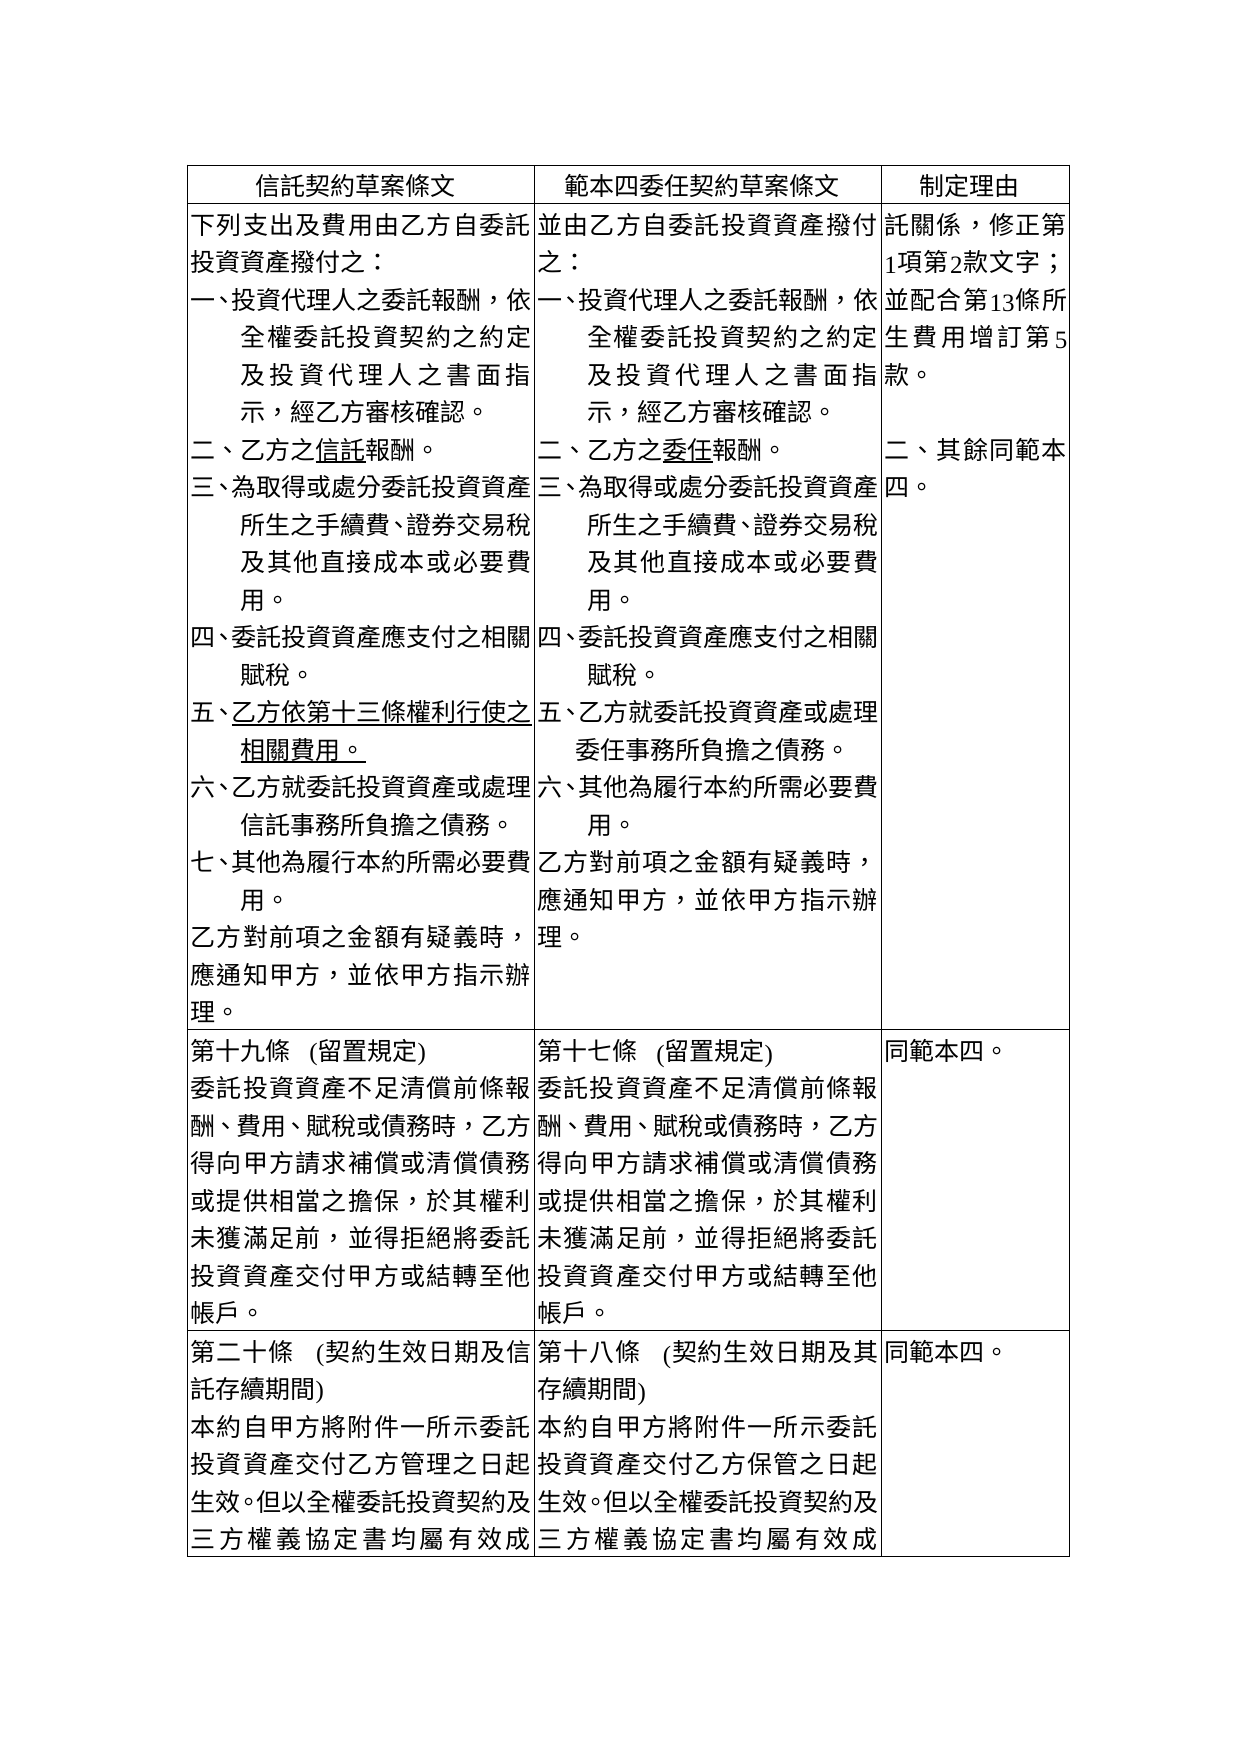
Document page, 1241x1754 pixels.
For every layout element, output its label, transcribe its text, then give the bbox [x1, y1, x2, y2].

table_cell 下列支出及費用由乙方自委託投資資產撥付之： 一、投資代理人之委託報酬，依全權委託投資契約之約定及投資代理人之書面指示，經乙方審核確認。 二、乙方之信託報酬。 三、為取得或處分委託投資資產所生之手續費、證券交易稅及其他直接成本或必要費用。 四、委託投資資產應支付之相關賦稅。 五、乙方依第十三條權利行使之相關費用。 六、乙方就委託投資資產或處理信託事務所負擔之債務。 七、其他為履行本約所需必要費用。 乙方對前項之金額有疑義時，應通知甲方，並依甲方指示辦理。 [188, 204, 534, 1029]
table_cell 第十七條 (留置規定) 委託投資資產不足清償前條報酬、費用、賦稅或債務時，乙方得向甲方請求補償或清償債務或提供相當之擔保，於其權利未獲滿足前，並得拒絕將委託投資資產交付甲方或結轉至他帳戶。 [535, 1030, 881, 1330]
table_cell 託關係，修正第1項第2款文字；並配合第13條所生費用增訂第5款。 二、其餘同範本四。 [882, 204, 1069, 1029]
table_header 信託契約草案條文 [188, 166, 534, 203]
table_cell 第十八條 (契約生效日期及其存續期間) 本約自甲方將附件一所示委託投資資產交付乙方保管之日起生效。但以全權委託投資契約及三方權義協定書均屬有效成 [535, 1331, 881, 1556]
table_header 制定理由 [882, 166, 1069, 203]
table_cell 同範本四。 [882, 1030, 1069, 1330]
table_header 範本四委任契約草案條文 [535, 166, 881, 203]
table_cell 並由乙方自委託投資資產撥付之： 一、投資代理人之委託報酬，依全權委託投資契約之約定及投資代理人之書面指示，經乙方審核確認。 二、乙方之委任報酬。 三、為取得或處分委託投資資產所生之手續費、證券交易稅及其他直接成本或必要費用。 四、委託投資資產應支付之相關賦稅。 五、乙方就委託投資資產或處理委任事務所負擔之債務。 六、其他為履行本約所需必要費用。 乙方對前項之金額有疑義時，應通知甲方，並依甲方指示辦理。 [535, 204, 881, 1029]
table_cell 第二十條 (契約生效日期及信託存續期間) 本約自甲方將附件一所示委託投資資產交付乙方管理之日起生效。但以全權委託投資契約及三方權義協定書均屬有效成 [188, 1331, 534, 1556]
table_cell 同範本四。 [882, 1331, 1069, 1556]
table_cell 第十九條 (留置規定) 委託投資資產不足清償前條報酬、費用、賦稅或債務時，乙方得向甲方請求補償或清償債務或提供相當之擔保，於其權利未獲滿足前，並得拒絕將委託投資資產交付甲方或結轉至他帳戶。 [188, 1030, 534, 1330]
